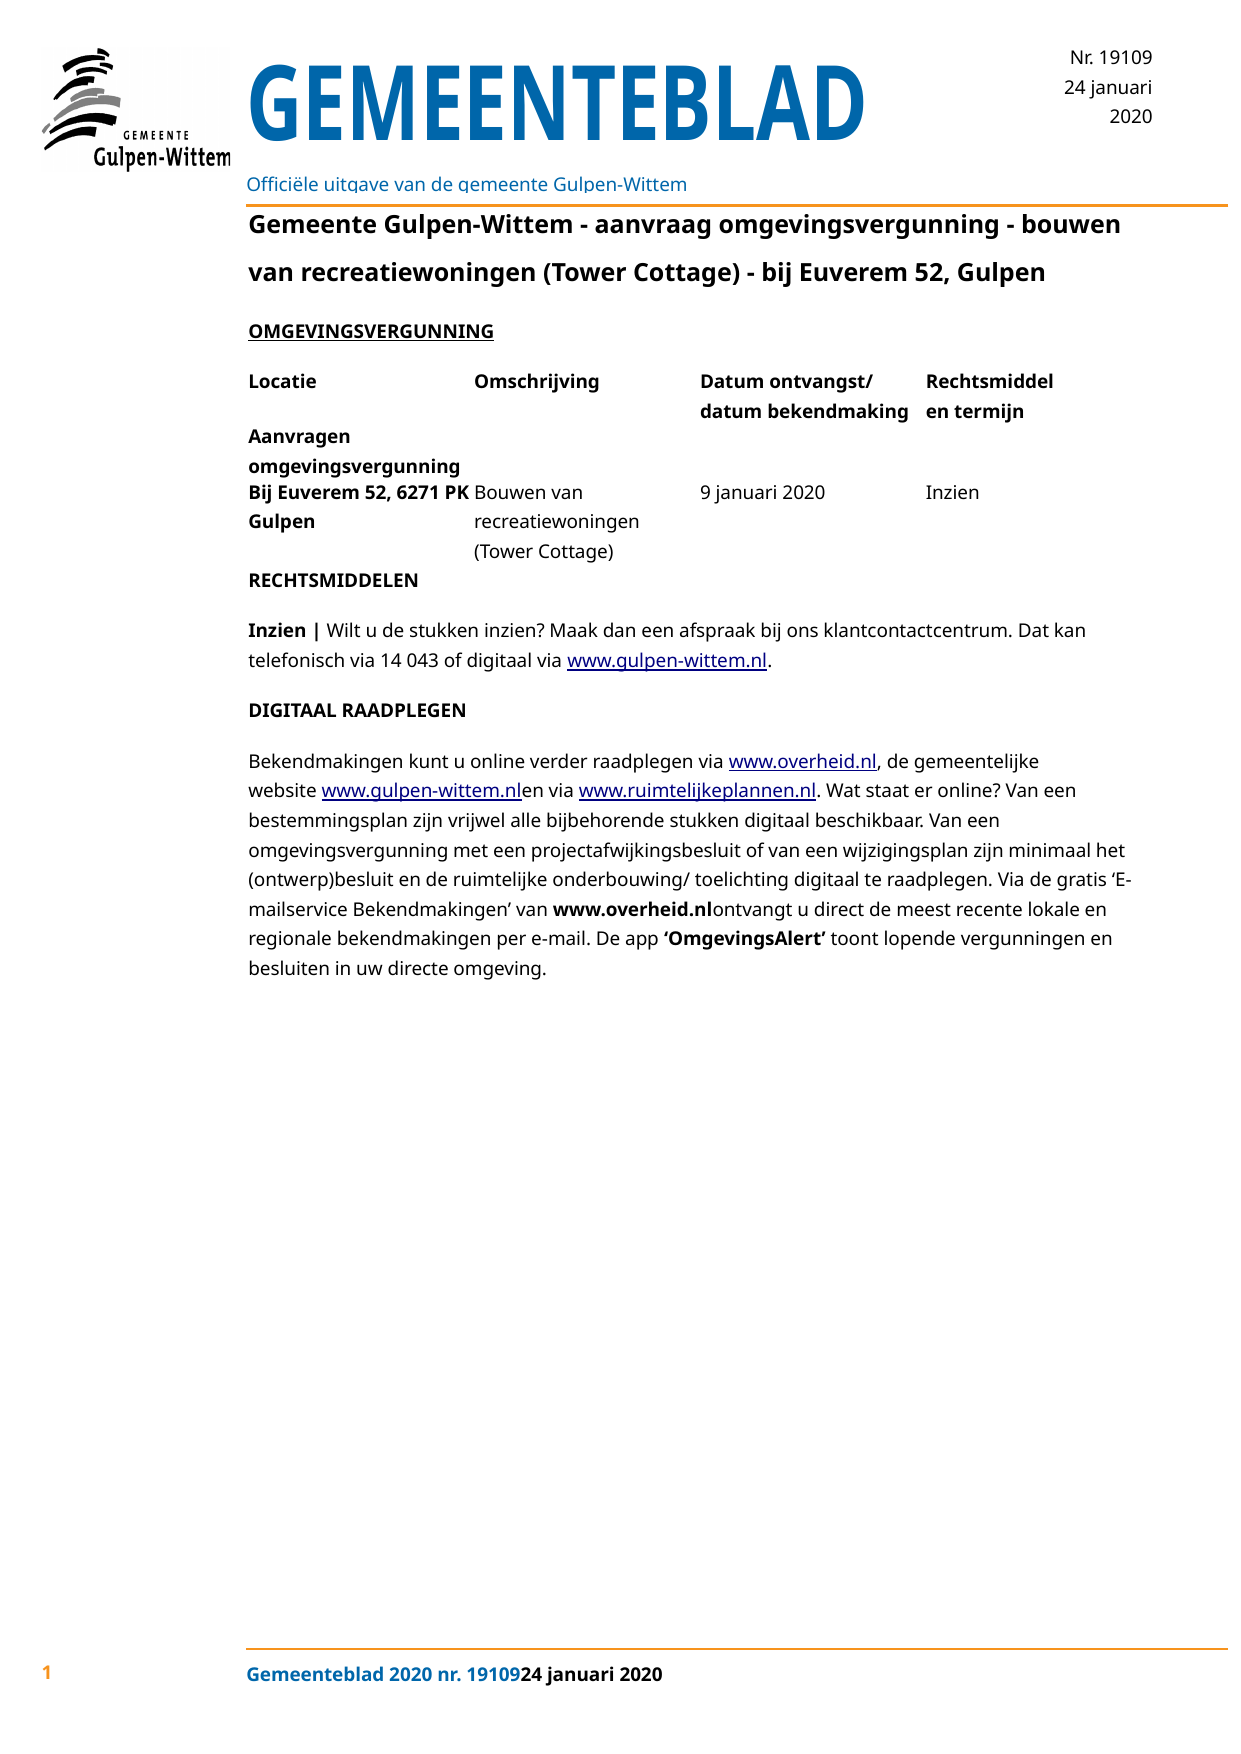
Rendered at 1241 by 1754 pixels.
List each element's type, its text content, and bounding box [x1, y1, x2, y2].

table_header Datum ontvangst/ datum bekendmaking [700, 369, 926, 424]
text DIGITAAL RAADPLEGEN [248, 698, 1152, 723]
text Gemeente Gulpen-Wittem - aanvraag omgevingsvergunning - bouwen van recreatiewoningen (Tower Cottage) - bij Euverem 52, Gulpen [248, 207, 1152, 288]
table_cell Aanvragen omgevingsvergunning [248, 424, 474, 479]
table_cell Bij Euverem 52, 6271 PK Gulpen [248, 479, 474, 564]
table_header Omschrijving [474, 369, 700, 424]
text Inzien | Wilt u de stukken inzien? Maak dan een afspraak bij ons klantcontactcentrum. Dat kan telefonisch via 14 043 of digitaal via www.gulpen-wittem.nl. [248, 618, 1152, 673]
table_cell [926, 424, 1152, 479]
table_cell 9 januari 2020 [700, 479, 926, 564]
table_cell [700, 424, 926, 479]
table_cell Bouwen van recreatiewoningen (Tower Cottage) [474, 479, 700, 564]
table_header Locatie [248, 369, 474, 424]
table_cell Inzien [926, 479, 1152, 564]
picture [41, 47, 231, 172]
text OMGEVINGSVERGUNNING [248, 318, 1152, 344]
table_cell [474, 424, 700, 479]
text Bekendmakingen kunt u online verder raadplegen via www.overheid.nl, de gemeentelijke website www.gulpen-wittem.nlen via www.ruimtelijkeplannen.nl. Wat staat er online? Van een bestemmingsplan zijn vrijwel alle bijbehorende stukken digitaal beschikbaar. Van een omgevingsvergunning met een projectafwijkingsbesluit of van een wijzigingsplan zijn minimaal het (ontwerp)besluit en de ruimtelijke onderbouwing/ toelichting digitaal te raadplegen. Via de gratis ‘E-mailservice Bekendmakingen’ van www.overheid.nlontvangt u direct de meest recente lokale en regionale bekendmakingen per e-mail. De app ‘OmgevingsAlert’ toont lopende vergunningen en besluiten in uw directe omgeving. [248, 748, 1152, 981]
table_header Rechtsmiddel en termijn [926, 369, 1152, 424]
text RECHTSMIDDELEN [248, 567, 1152, 593]
